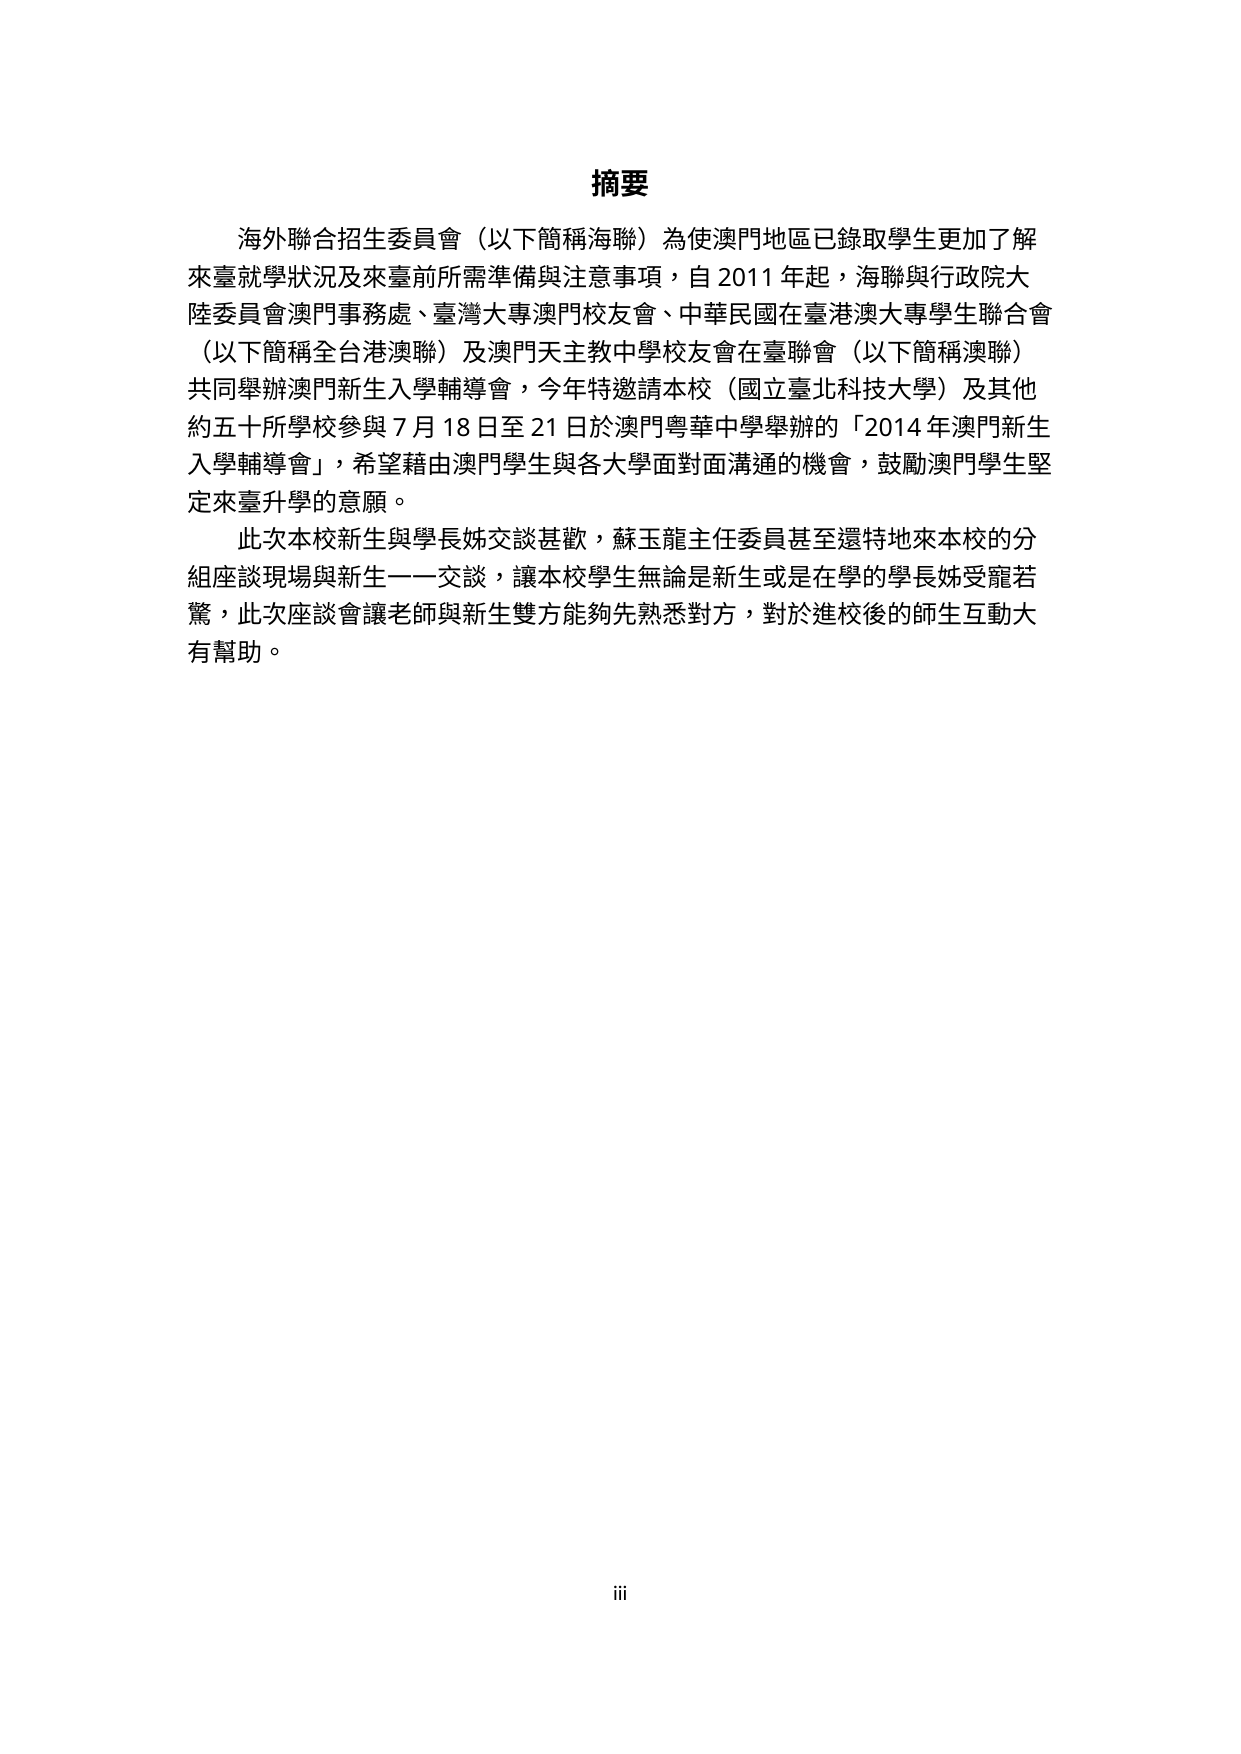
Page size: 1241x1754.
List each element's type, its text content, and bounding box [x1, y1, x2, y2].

text 海外聯合招生委員會（以下簡稱海聯）為使澳門地區已錄取學生更加了解來臺就學狀況及來臺前所需準備與注意事項，自2011年起，海聯與行政院大陸委員會澳門事務處、臺灣大專澳門校友會、中華民國在臺港澳大專學生聯合會（以下簡稱全台港澳聯）及澳門天主教中學校友會在臺聯會（以下簡稱澳聯）共同舉辦澳門新生入學輔導會，今年特邀請本校（國立臺北科技大學）及其他約五十所學校參與7月18日至21日於澳門粤華中學舉辦的「2014年澳門新生入學輔導會」，希望藉由澳門學生與各大學面對面溝通的機會，鼓勵澳門學生堅定來臺升學的意願。 [187, 219, 1053, 519]
text 此次本校新生與學長姊交談甚歡，蘇玉龍主任委員甚至還特地來本校的分組座談現場與新生一一交談，讓本校學生無論是新生或是在學的學長姊受寵若驚，此次座談會讓老師與新生雙方能夠先熟悉對方，對於進校後的師生互動大有幫助。 [187, 519, 1053, 669]
text 摘要 [187, 144, 1053, 219]
